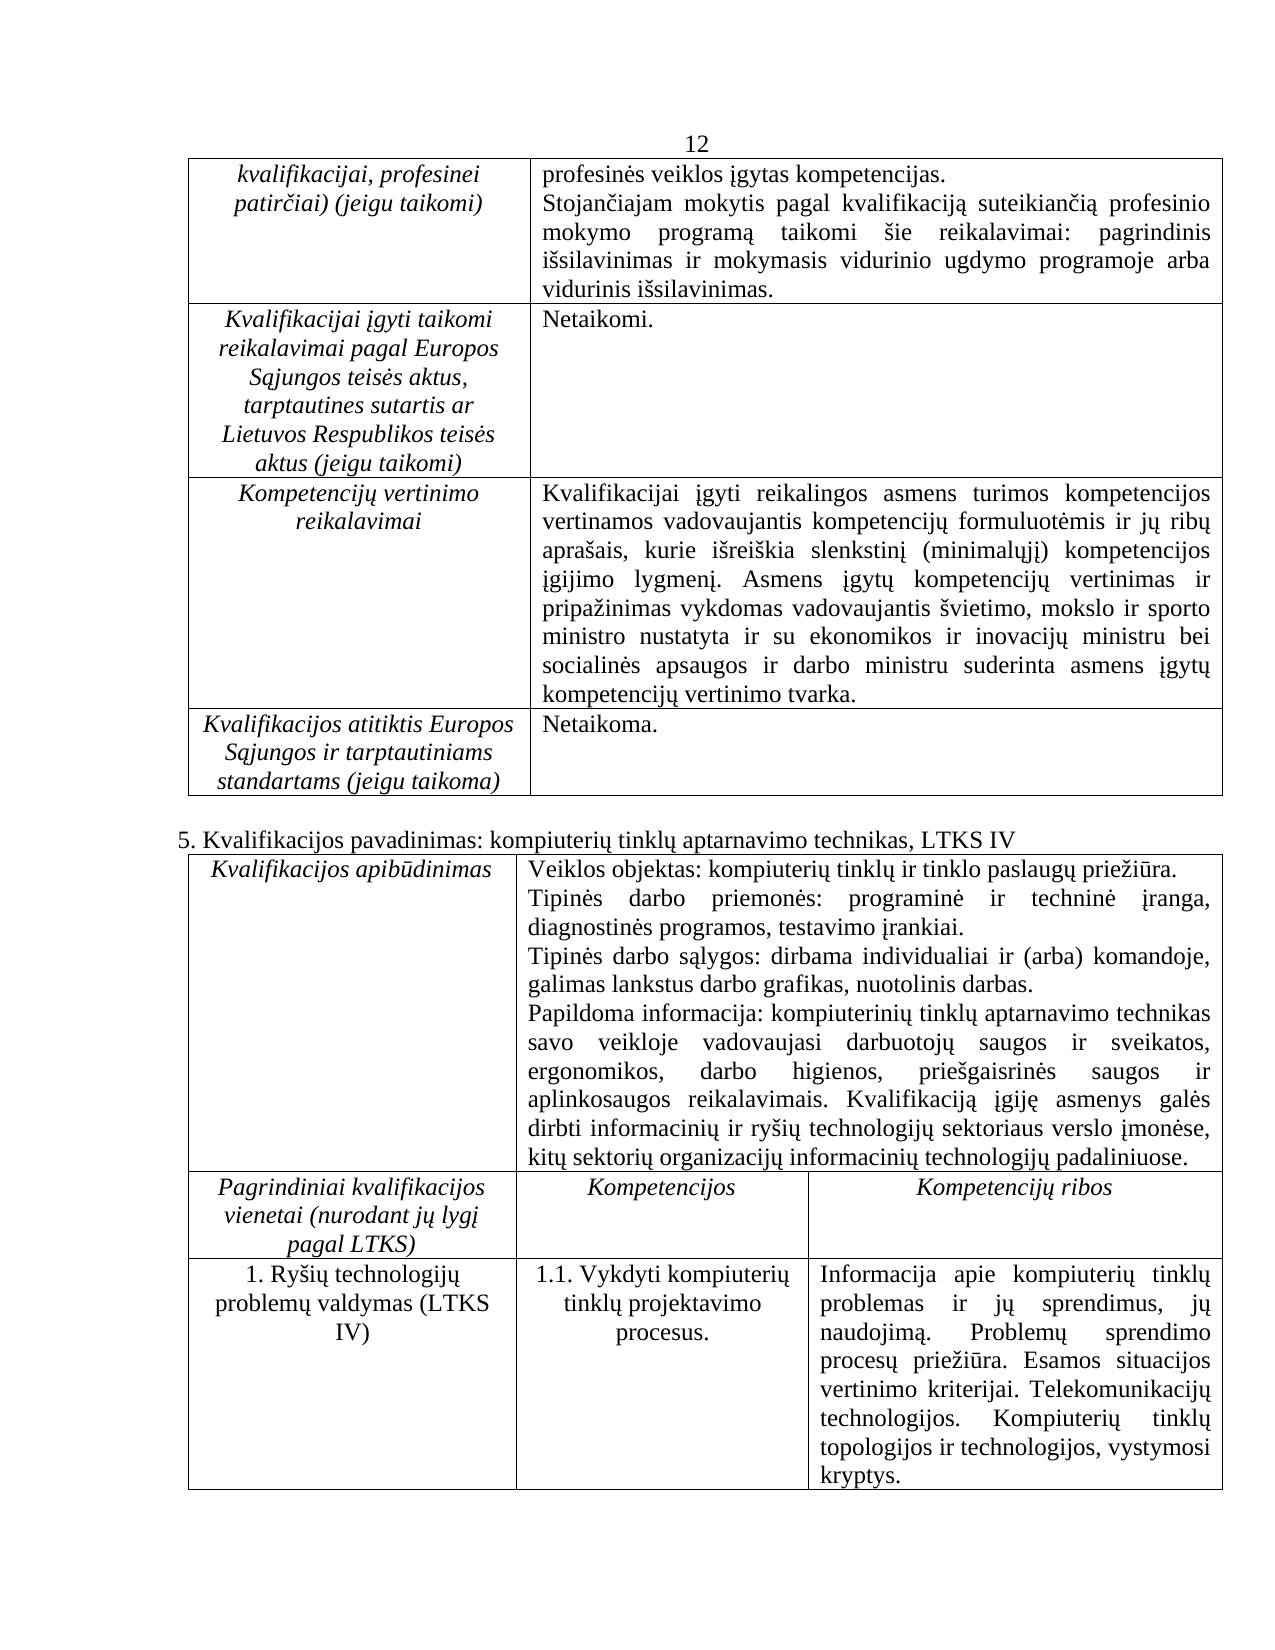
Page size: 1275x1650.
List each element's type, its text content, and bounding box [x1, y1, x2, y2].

table_cell Kvalifikacijai įgyti reikalingos asmens turimos kompetencijos vertinamos vadovaujantis kompetencijų formuluotėmis ir jų ribų aprašais, kurie išreiškia slenkstinį (minimalųjį) kompetencijos įgijimo lygmenį. Asmens įgytų kompetencijų vertinimas ir pripažinimas vykdomas vadovaujantis švietimo, mokslo ir sporto ministro nustatyta ir su ekonomikos ir inovacijų ministru bei socialinės apsaugos ir darbo ministru suderinta asmens įgytų kompetencijų vertinimo tvarka. [531, 478, 1222, 708]
table_header Kvalifikacijos apibūdinimas [189, 855, 516, 1171]
table_cell Pagrindiniai kvalifikacijos vienetai (nurodant jų lygį pagal LTKS) [189, 1172, 516, 1258]
table_cell Kompetencijų ribos [809, 1172, 1222, 1258]
table_cell 1.1. Vykdyti kompiuterių tinklų projektavimo procesus. [517, 1259, 808, 1489]
table_cell Netaikomi. [531, 304, 1222, 477]
subtitle 5. Kvalifikacijos pavadinimas: kompiuterių tinklų aptarnavimo technikas, LTKS IV [177, 825, 1216, 853]
table_cell Informacija apie kompiuterių tinklų problemas ir jų sprendimus, jų naudojimą. Problemų sprendimo procesų priežiūra. Esamos situacijos vertinimo kriterijai. Telekomunikacijų technologijos. Kompiuterių tinklų topologijos ir technologijos, vystymosi kryptys. [809, 1259, 1222, 1489]
table_cell Kompetencijų vertinimo reikalavimai [189, 478, 530, 708]
table_cell Kvalifikacijos atitiktis Europos Sąjungos ir tarptautiniams standartams (jeigu taikoma) [189, 709, 530, 795]
table_cell 1. Ryšių technologijų problemų valdymas (LTKS IV) [189, 1259, 516, 1489]
table_cell Netaikoma. [531, 709, 1222, 795]
table_cell profesinės veiklos įgytas kompetencijas. Stojančiajam mokytis pagal kvalifikaciją suteikiančią profesinio mokymo programą taikomi šie reikalavimai: pagrindinis išsilavinimas ir mokymasis vidurinio ugdymo programoje arba vidurinis išsilavinimas. [531, 159, 1222, 303]
table_cell Kvalifikacijai įgyti taikomi reikalavimai pagal Europos Sąjungos teisės aktus, tarptautines sutartis ar Lietuvos Respublikos teisės aktus (jeigu taikomi) [189, 304, 530, 477]
table_header Veiklos objektas: kompiuterių tinklų ir tinklo paslaugų priežiūra. Tipinės darbo priemonės: programinė ir techninė įranga, diagnostinės programos, testavimo įrankiai. Tipinės darbo sąlygos: dirbama individualiai ir (arba) komandoje, galimas lankstus darbo grafikas, nuotolinis darbas. Papildoma informacija: kompiuterinių tinklų aptarnavimo technikas savo veikloje vadovaujasi darbuotojų saugos ir sveikatos, ergonomikos, darbo higienos, priešgaisrinės saugos ir aplinkosaugos reikalavimais. Kvalifikaciją įgiję asmenys galės dirbti informacinių ir ryšių technologijų sektoriaus verslo įmonėse, kitų sektorių organizacijų informacinių technologijų padaliniuose. [517, 855, 1222, 1171]
table_cell kvalifikacijai, profesinei patirčiai) (jeigu taikomi) [189, 159, 530, 303]
table_cell Kompetencijos [517, 1172, 808, 1258]
